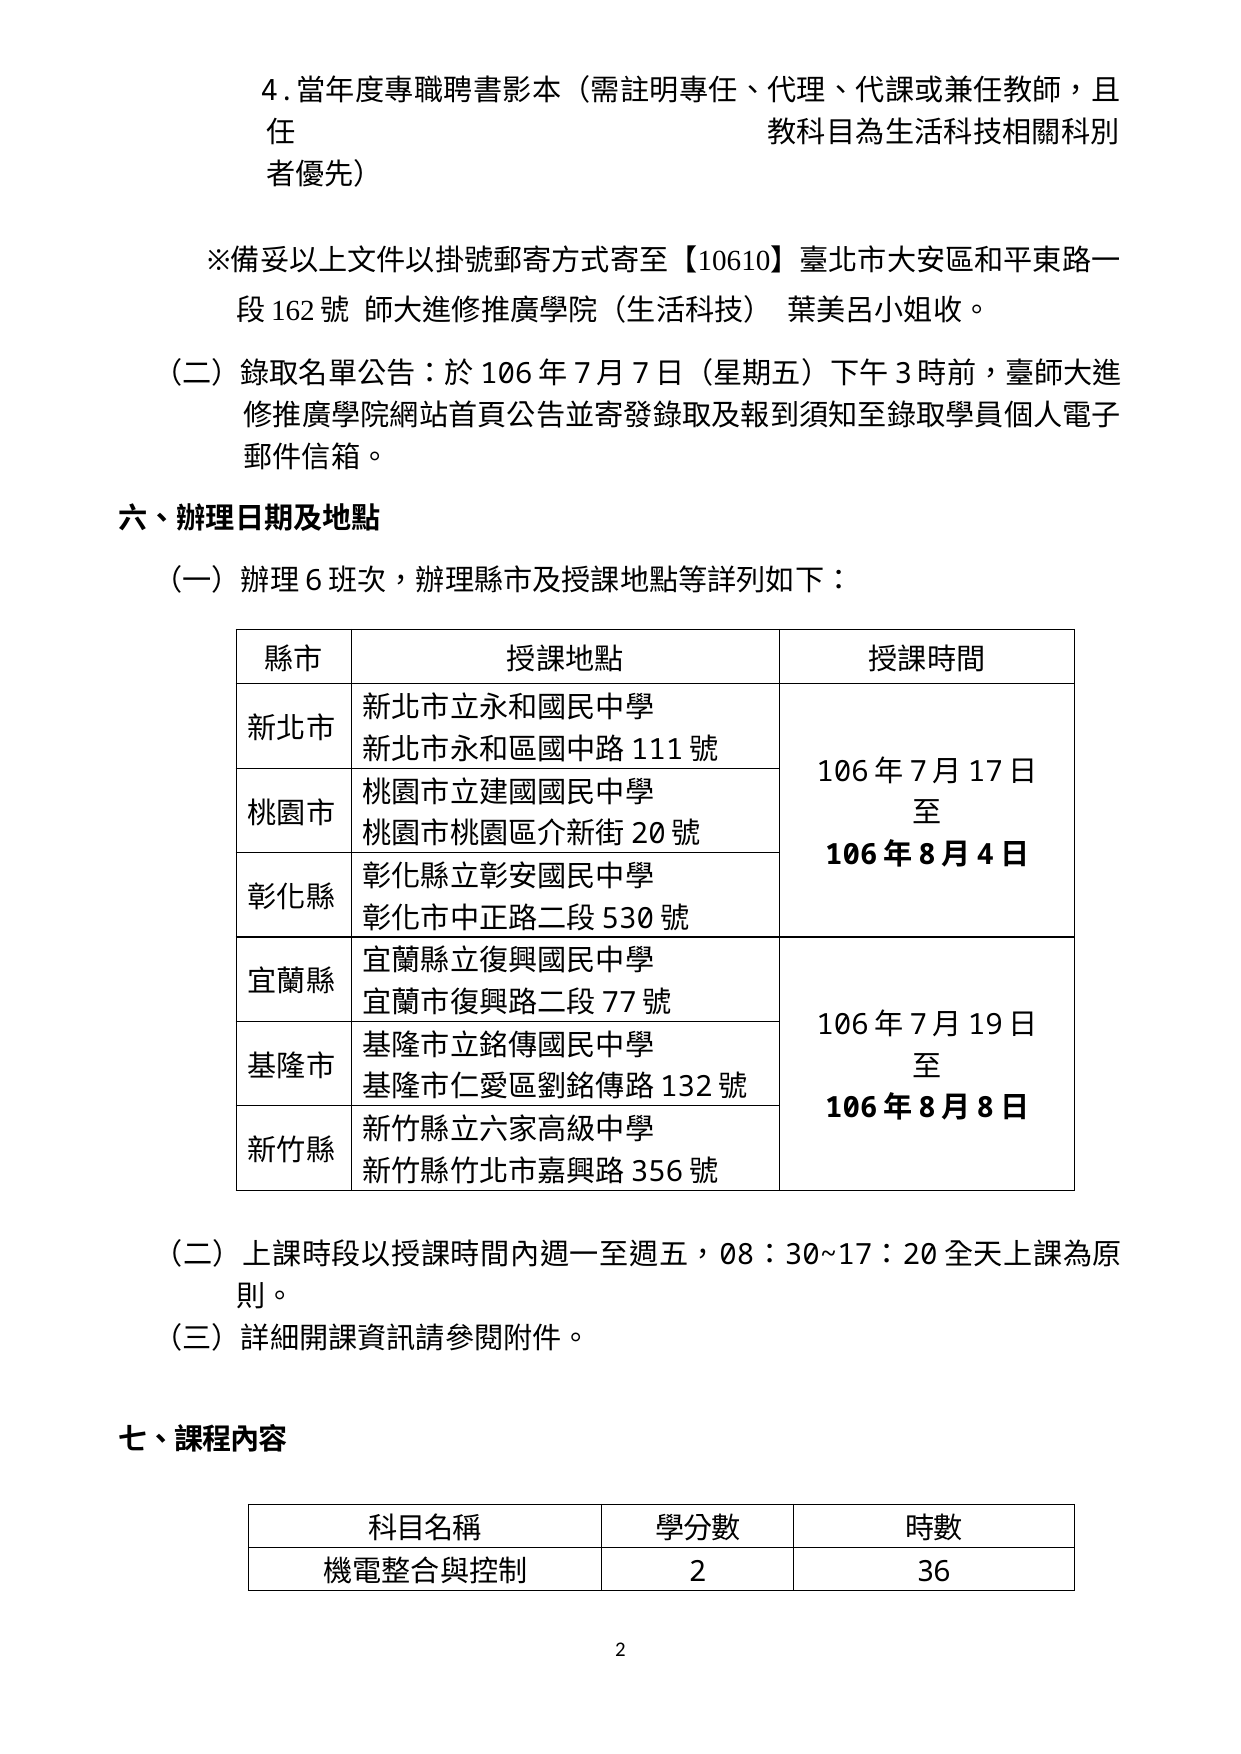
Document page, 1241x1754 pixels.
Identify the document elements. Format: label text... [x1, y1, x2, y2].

table_cell 桃園市 [237, 769, 351, 852]
table_cell 106年7月17日 至 106年8月4日 [780, 684, 1074, 936]
text 六、辦理日期及地點 [118, 495, 1122, 537]
table_cell 36 [794, 1548, 1074, 1590]
text ※備妥以上文件以掛號郵寄方式寄至【10610】臺北市大安區和平東路一段162號 師大進修推廣學院（生活科技） 葉美呂小姐收。 [207, 231, 1122, 331]
table_cell 106年7月19日 至 106年8月8日 [780, 938, 1074, 1189]
table_cell 機電整合與控制 [249, 1548, 601, 1590]
table_cell 新北市立永和國民中學 新北市永和區國中路111號 [352, 684, 779, 768]
table_cell 彰化縣立彰安國民中學 彰化市中正路二段530號 [352, 853, 779, 936]
table_cell 基隆市 [237, 1022, 351, 1105]
table_header 科目名稱 [249, 1505, 601, 1547]
table_cell 新竹縣立六家高級中學 新竹縣竹北市嘉興路356號 [352, 1106, 779, 1189]
table_header 授課地點 [352, 630, 779, 683]
table_cell 宜蘭縣 [237, 938, 351, 1021]
table_header 學分數 [602, 1505, 793, 1547]
text 七、課程內容 [118, 1416, 1122, 1458]
table_cell 宜蘭縣立復興國民中學 宜蘭市復興路二段77號 [352, 938, 779, 1021]
text （二）錄取名單公告：於106年7月7日（星期五）下午3時前，臺師大進修推廣學院網站首頁公告並寄發錄取及報到須知至錄取學員個人電子郵件信箱。 [153, 349, 1122, 476]
table_cell 彰化縣 [237, 853, 351, 936]
table_header 授課時間 [780, 630, 1074, 683]
table_cell 新北市 [237, 684, 351, 768]
table_cell 基隆市立銘傳國民中學 基隆市仁愛區劉銘傳路132號 [352, 1022, 779, 1105]
table_cell 2 [602, 1548, 793, 1590]
table_header 縣市 [237, 630, 351, 683]
text （三）詳細開課資訊請參閱附件。 [153, 1315, 1122, 1357]
table_header 時數 [794, 1505, 1074, 1547]
text 4.當年度專職聘書影本（需註明專任、代理、代課或兼任教師，且任 教科目為生活科技相關科別者優先） [118, 66, 1122, 193]
table_cell 桃園市立建國國民中學 桃園市桃園區介新街20號 [352, 769, 779, 852]
table_cell 新竹縣 [237, 1106, 351, 1189]
text （一）辦理6班次，辦理縣市及授課地點等詳列如下： [153, 556, 1122, 598]
text （二）上課時段以授課時間內週一至週五，08：30~17：20全天上課為原則。 [153, 1230, 1122, 1315]
